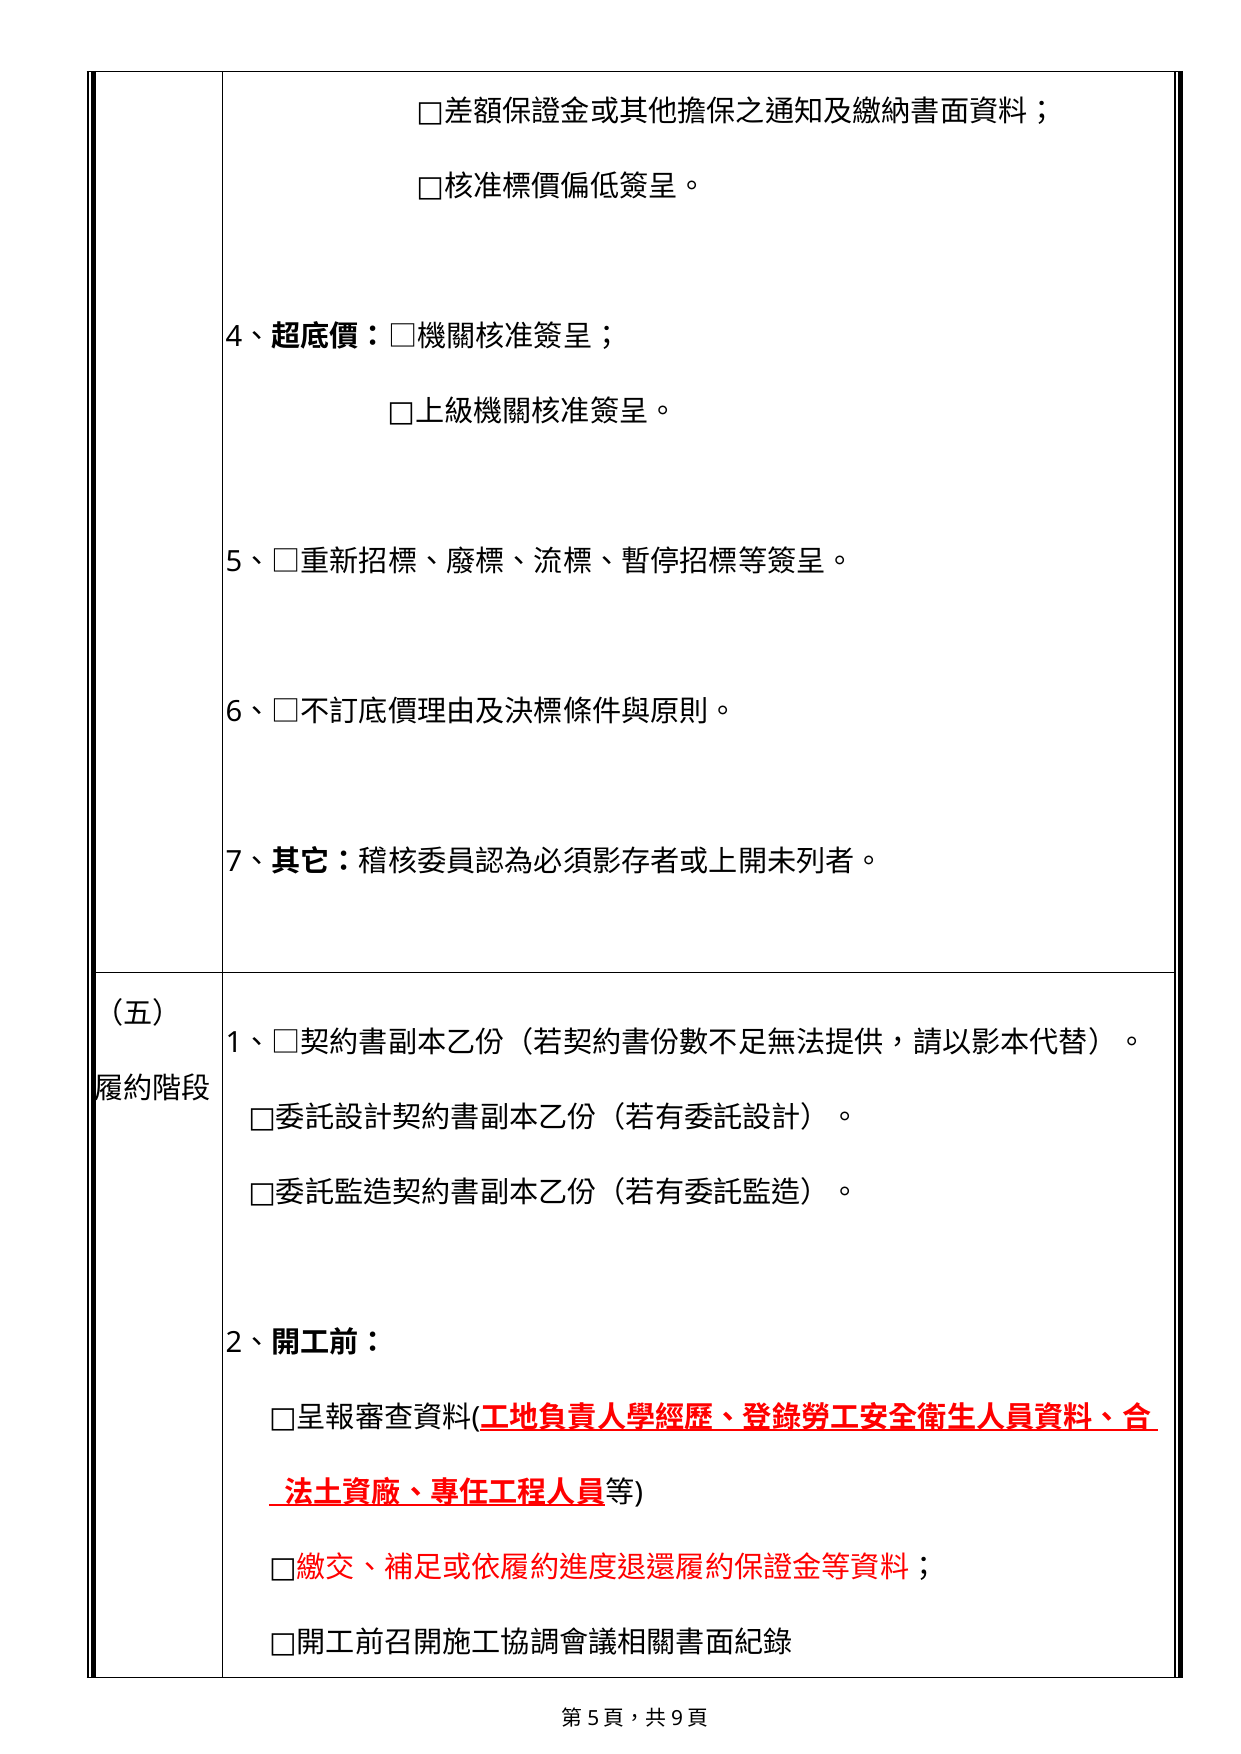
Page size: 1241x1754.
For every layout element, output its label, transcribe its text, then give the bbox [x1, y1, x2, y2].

table_cell 1、□契約書副本乙份（若契約書份數不足無法提供，請以影本代替）。 □委託設計契約書副本乙份（若有委託設計）。 □委託監造契約書副本乙份（若有委託監造）。 2、開工前： □呈報審查資料(工地負責人學經歷、登錄勞工安全衛生人員資料、合 法土資廠、專任工程人員等) □繳交、補足或依履約進度退還履約保證金等資料； □開工前召開施工協調會議相關書面紀錄 [223, 973, 1174, 1677]
table_cell （五） 履約階段 [96, 973, 222, 1677]
table_cell □差額保證金或其他擔保之通知及繳納書面資料； □核准標價偏低簽呈。 4、超底價：□機關核准簽呈； □上級機關核准簽呈。 5、□重新招標、廢標、流標、暫停招標等簽呈。 6、□不訂底價理由及決標條件與原則。 7、其它：稽核委員認為必須影存者或上開未列者。 [223, 72, 1174, 972]
table_cell [96, 72, 222, 972]
